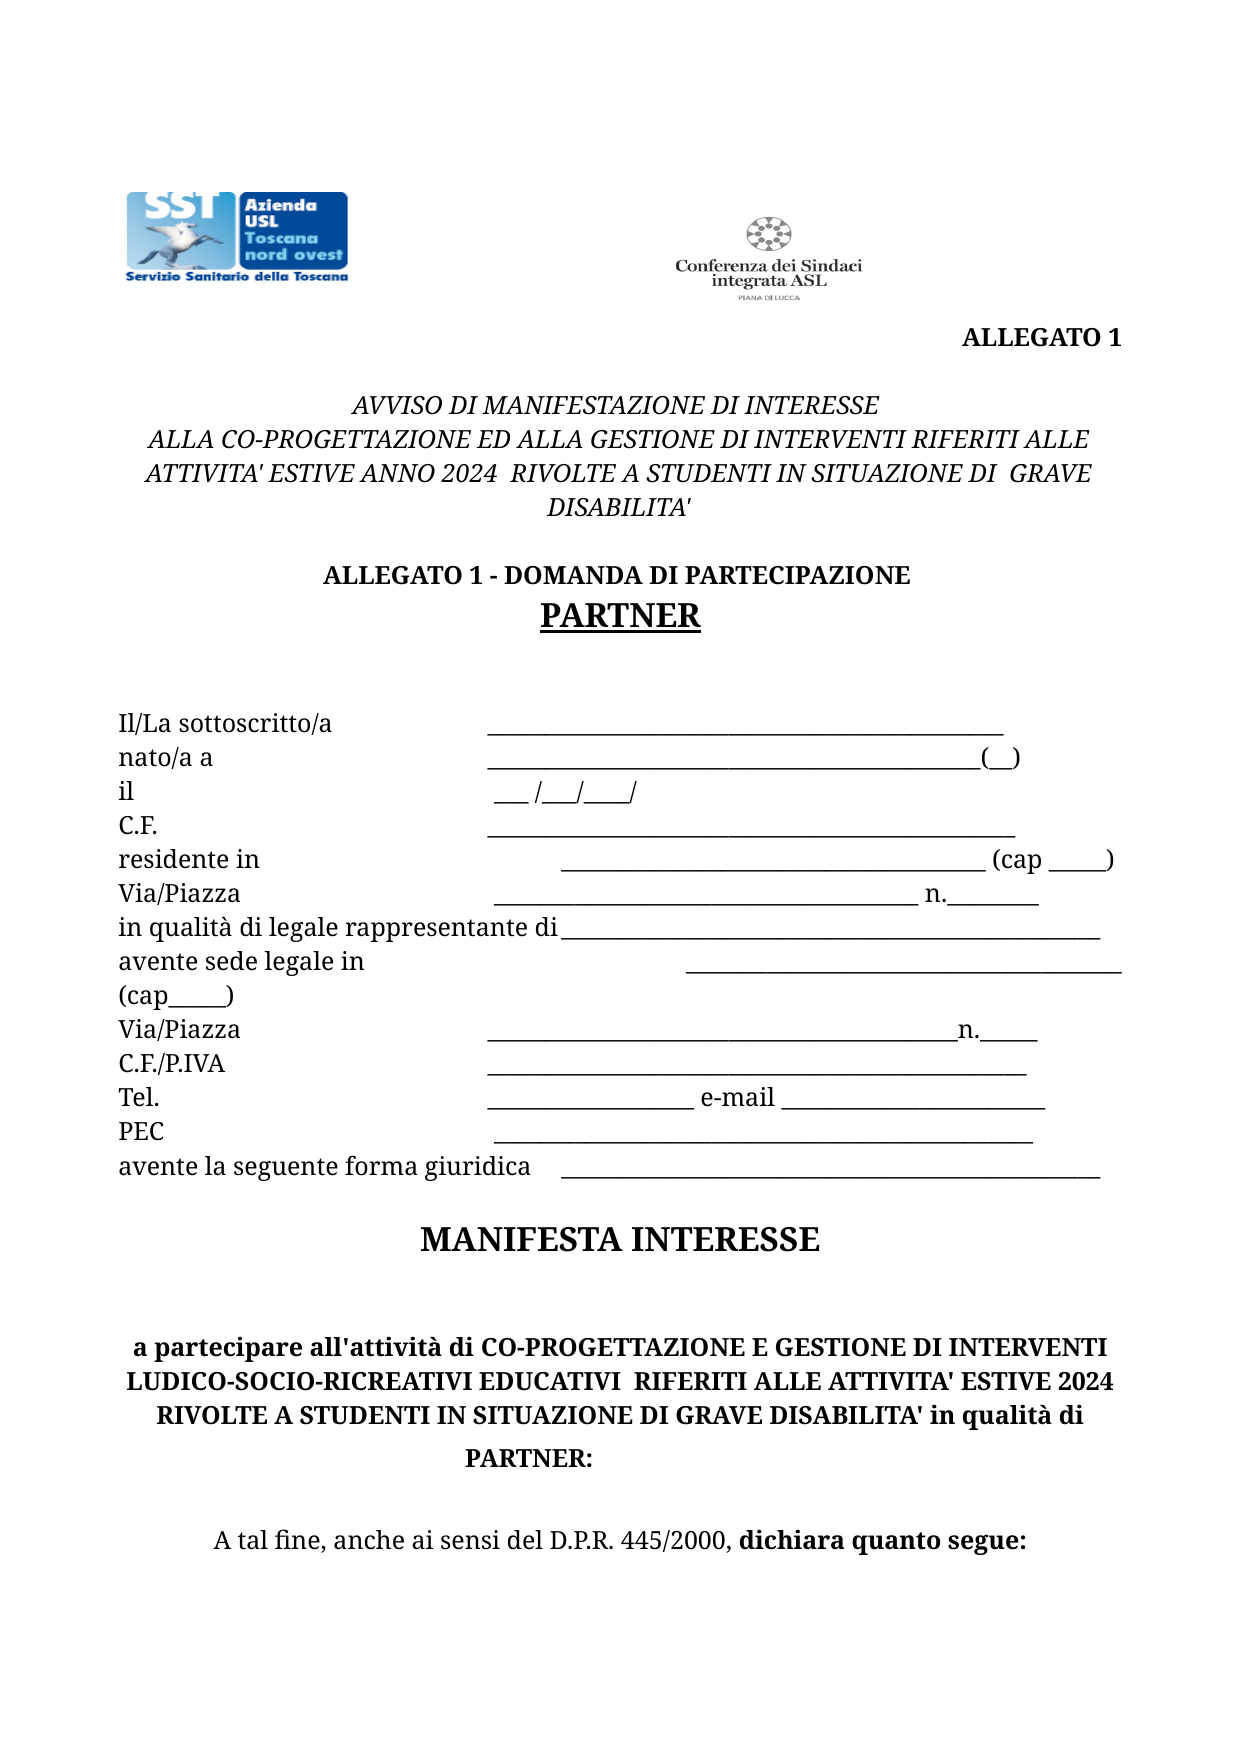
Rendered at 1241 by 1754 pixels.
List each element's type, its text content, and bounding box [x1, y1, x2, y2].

text C.F./P.IVA _______________________________________________ [118, 1046, 1122, 1080]
text Via/Piazza _____________________________________ n.________ [118, 876, 1122, 910]
text residente in _____________________________________ (cap _____) [118, 842, 1122, 876]
text Tel. __________________ e-mail _______________________ [118, 1080, 1122, 1114]
table_header [620, 186, 1122, 319]
text il ___ /___/____/ [118, 773, 1122, 807]
text Il/La sottoscritto/a _____________________________________________ [118, 705, 1122, 739]
text ALLEGATO 1 [118, 319, 1122, 353]
text in qualità di legale rappresentante di _______________________________________________ [118, 910, 1122, 944]
text avente sede legale in ______________________________________ (cap_____) [118, 944, 1122, 1012]
text nato/a a ___________________________________________(__) [118, 739, 1122, 773]
text avente la seguente forma giuridica _______________________________________________ [118, 1148, 1122, 1182]
text PARTNER [118, 592, 1122, 637]
text Via/Piazza _________________________________________n._____ [118, 1012, 1122, 1046]
picture [625, 192, 932, 314]
text AVVISO DI MANIFESTAZIONE DI INTERESSE [118, 387, 1122, 421]
text ALLEGATO 1 - DOMANDA DI PARTECIPAZIONE [118, 558, 1122, 592]
text C.F. ______________________________________________ [118, 807, 1122, 842]
text ALLA CO-PROGETTAZIONE ED ALLA GESTIONE DI INTERVENTI RIFERITI ALLE ATTIVITA' ESTIVE ANNO 2024 RIVOLTE A STUDENTI IN SITUAZIONE DI GRAVE DISABILITA' [118, 421, 1122, 524]
text MANIFESTA INTERESSE [118, 1216, 1122, 1262]
text a partecipare all'attività di CO-PROGETTAZIONE E GESTIONE DI INTERVENTI LUDICO-SOCIO-RICREATIVI EDUCATIVI RIFERITI ALLE ATTIVITA' ESTIVE 2024 RIVOLTE A STUDENTI IN SITUAZIONE DI GRAVE DISABILITA' in qualità di PARTNER: [118, 1330, 1122, 1477]
text PEC _______________________________________________ [118, 1114, 1122, 1148]
picture [123, 192, 352, 284]
table_header [118, 186, 620, 319]
text A tal fine, anche ai sensi del D.P.R. 445/2000, dichiara quanto segue: [118, 1523, 1122, 1557]
